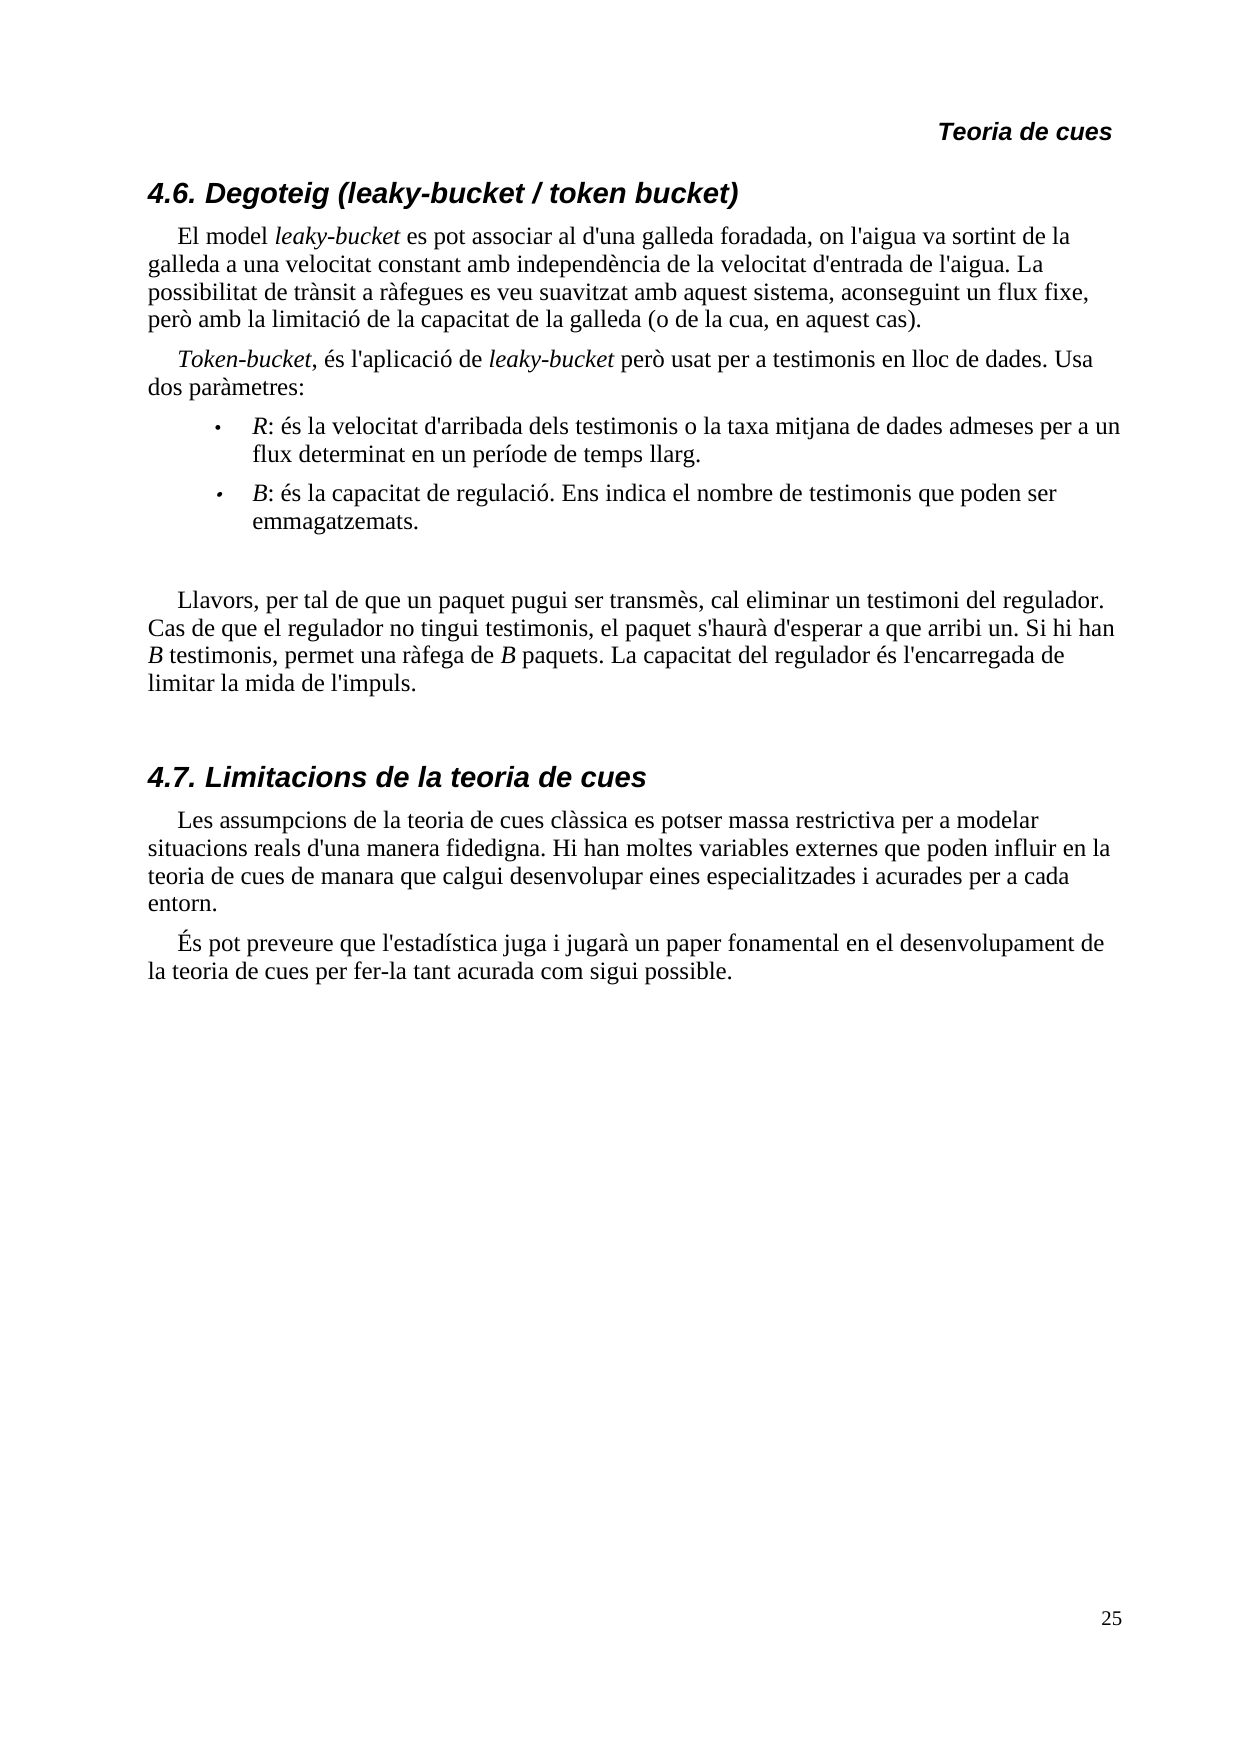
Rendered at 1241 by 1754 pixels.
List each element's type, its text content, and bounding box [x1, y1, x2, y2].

text El model leaky-bucket es pot associar al d'una galleda foradada, on l'aigua va sortint de la galleda a una velocitat constant amb independència de la velocitat d'entrada de l'aigua. La possibilitat de trànsit a ràfegues es veu suavitzat amb aquest sistema, aconseguint un flux fixe, però amb la limitació de la capacitat de la galleda (o de la cua, en aquest cas). [148, 222, 1122, 333]
subtitle Degoteig (leaky-bucket / token bucket) [148, 177, 1122, 210]
text Token-bucket, és l'aplicació de leaky-bucket però usat per a testimonis en lloc de dades. Usa dos paràmetres: [148, 345, 1122, 400]
subtitle Limitacions de la teoria de cues [148, 761, 1122, 794]
text És pot preveure que l'estadística juga i jugarà un paper fonamental en el desenvolupament de la teoria de cues per fer-la tant acurada com sigui possible. [148, 929, 1122, 984]
text Les assumpcions de la teoria de cues clàssica es potser massa restrictiva per a modelar situacions reals d'una manera fidedigna. Hi han moltes variables externes que poden influir en la teoria de cues de manara que calgui desenvolupar eines especialitzades i acurades per a cada entorn. [148, 806, 1122, 917]
list B: és la capacitat de regulació. Ens indica el nombre de testimonis que poden ser emmagatzemats. [214, 479, 1122, 535]
list R: és la velocitat d'arribada dels testimonis o la taxa mitjana de dades admeses per a un flux determinat en un període de temps llarg. [214, 412, 1122, 467]
text Llavors, per tal de que un paquet pugui ser transmès, cal eliminar un testimoni del regulador. Cas de que el regulador no tingui testimonis, el paquet s'haurà d'esperar a que arribi un. Si hi han B testimonis, permet una ràfega de B paquets. La capacitat del regulador és l'encarregada de limitar la mida de l'impuls. [148, 586, 1122, 697]
